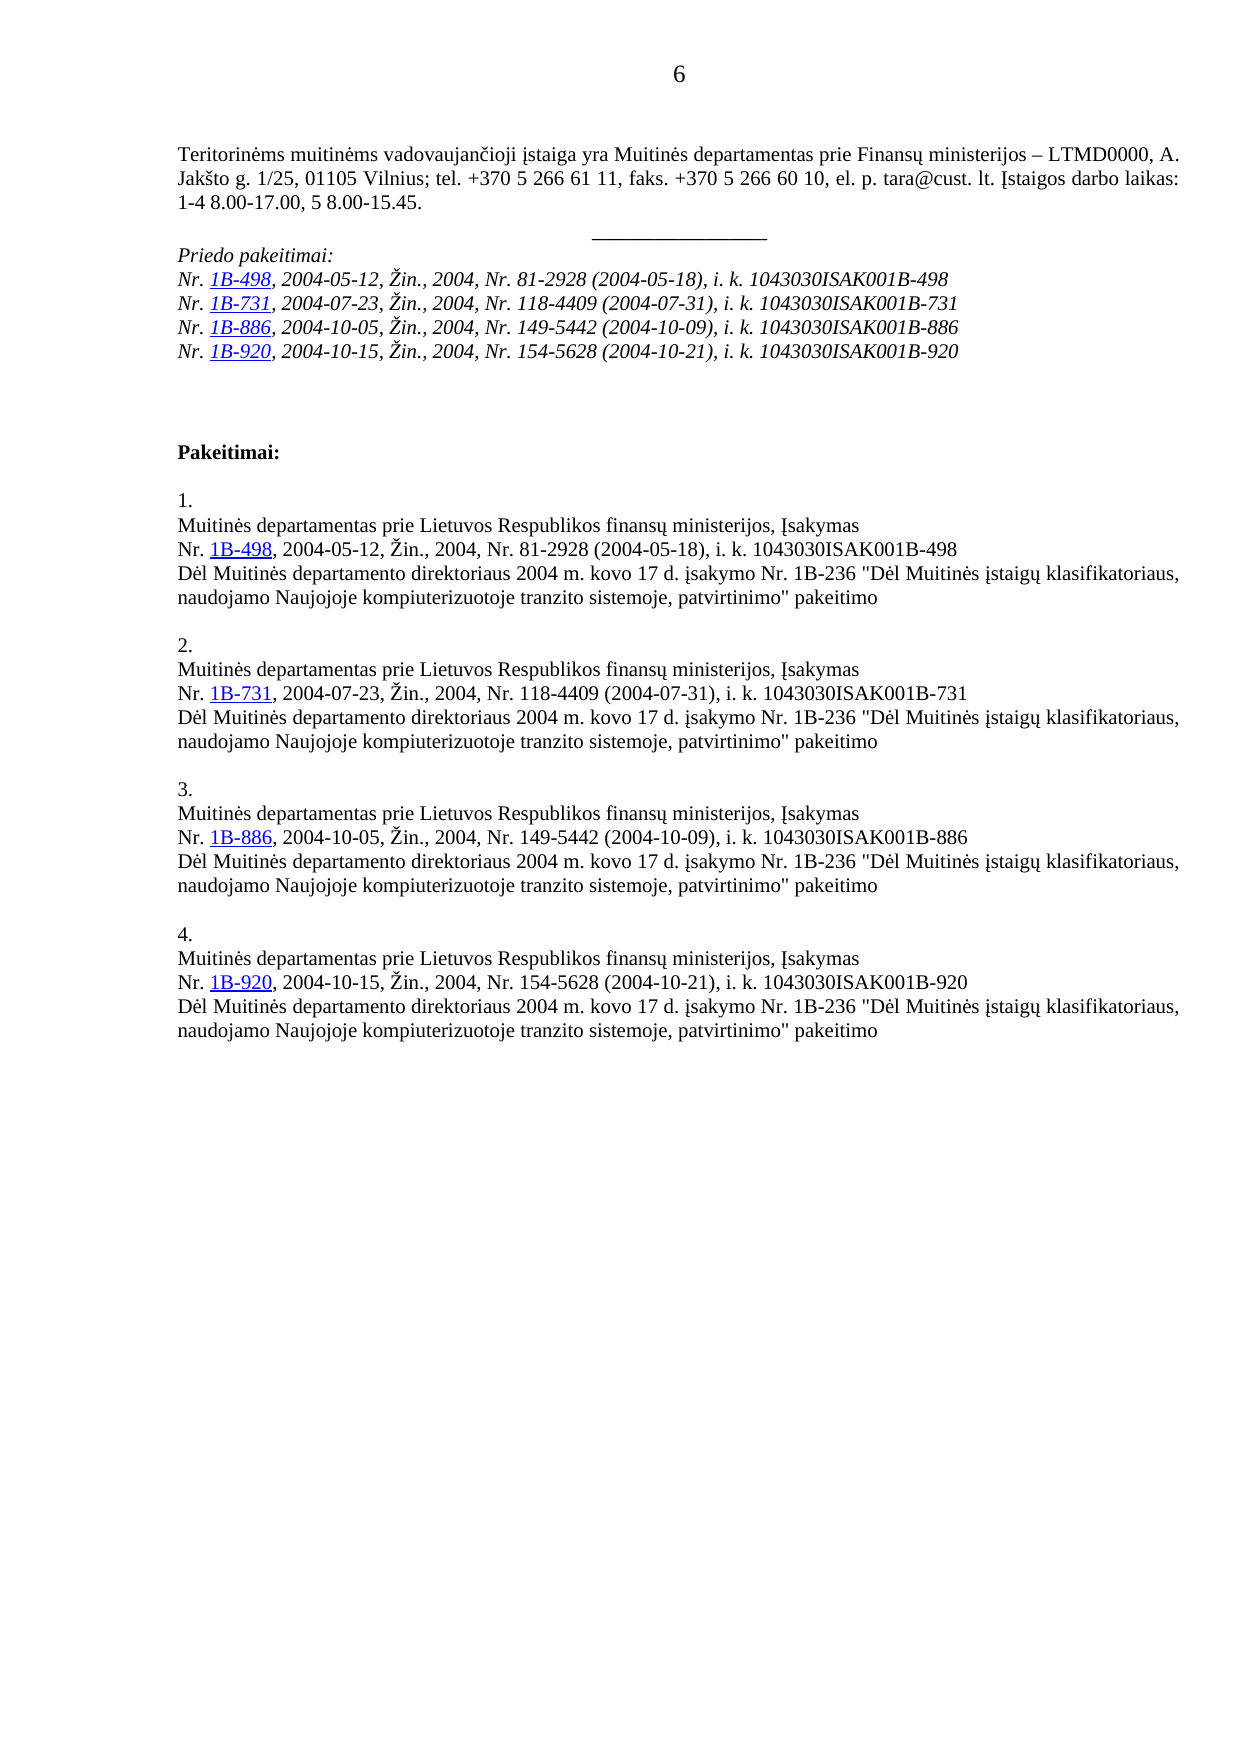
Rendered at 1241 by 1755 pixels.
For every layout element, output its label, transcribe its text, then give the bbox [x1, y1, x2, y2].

text Nr. 1B-498, 2004-05-12, Žin., 2004, Nr. 81-2928 (2004-05-18), i. k. 1043030ISAK001B-498 [177, 267, 1181, 291]
text Dėl Muitinės departamento direktoriaus 2004 m. kovo 17 d. įsakymo Nr. 1B-236 "Dėl Muitinės įstaigų klasifikatoriaus, naudojamo Naujojoje kompiuterizuotoje tranzito sistemoje, patvirtinimo" pakeitimo [177, 561, 1181, 609]
text Pakeitimai: [177, 440, 1181, 464]
text 3. [177, 777, 1181, 801]
text Muitinės departamentas prie Lietuvos Respublikos finansų ministerijos, Įsakymas [177, 801, 1181, 825]
text Dėl Muitinės departamento direktoriaus 2004 m. kovo 17 d. įsakymo Nr. 1B-236 "Dėl Muitinės įstaigų klasifikatoriaus, naudojamo Naujojoje kompiuterizuotoje tranzito sistemoje, patvirtinimo" pakeitimo [177, 849, 1181, 897]
text Muitinės departamentas prie Lietuvos Respublikos finansų ministerijos, Įsakymas [177, 512, 1181, 537]
text Dėl Muitinės departamento direktoriaus 2004 m. kovo 17 d. įsakymo Nr. 1B-236 "Dėl Muitinės įstaigų klasifikatoriaus, naudojamo Naujojoje kompiuterizuotoje tranzito sistemoje, patvirtinimo" pakeitimo [177, 705, 1181, 753]
text Nr. 1B-920, 2004-10-15, Žin., 2004, Nr. 154-5628 (2004-10-21), i. k. 1043030ISAK001B-920 [177, 970, 1181, 994]
text Nr. 1B-886, 2004-10-05, Žin., 2004, Nr. 149-5442 (2004-10-09), i. k. 1043030ISAK001B-886 [177, 825, 1181, 849]
text ______________ [177, 214, 1181, 243]
text Teritorinėms muitinėms vadovaujančioji įstaiga yra Muitinės departamentas prie Finansų ministerijos – LTMD0000, A. Jakšto g. 1/25, 01105 Vilnius; tel. +370 5 266 61 11, faks. +370 5 266 60 10, el. p. tara@cust. lt. Įstaigos darbo laikas: 1-4 8.00-17.00, 5 8.00-15.45. [177, 142, 1181, 214]
text Muitinės departamentas prie Lietuvos Respublikos finansų ministerijos, Įsakymas [177, 946, 1181, 970]
text Nr. 1B-731, 2004-07-23, Žin., 2004, Nr. 118-4409 (2004-07-31), i. k. 1043030ISAK001B-731 [177, 291, 1181, 315]
text Priedo pakeitimai: [177, 243, 1181, 267]
text Nr. 1B-920, 2004-10-15, Žin., 2004, Nr. 154-5628 (2004-10-21), i. k. 1043030ISAK001B-920 [177, 339, 1181, 363]
text Nr. 1B-731, 2004-07-23, Žin., 2004, Nr. 118-4409 (2004-07-31), i. k. 1043030ISAK001B-731 [177, 681, 1181, 705]
text Nr. 1B-498, 2004-05-12, Žin., 2004, Nr. 81-2928 (2004-05-18), i. k. 1043030ISAK001B-498 [177, 537, 1181, 561]
text Nr. 1B-886, 2004-10-05, Žin., 2004, Nr. 149-5442 (2004-10-09), i. k. 1043030ISAK001B-886 [177, 315, 1181, 339]
text Muitinės departamentas prie Lietuvos Respublikos finansų ministerijos, Įsakymas [177, 657, 1181, 681]
text 1. [177, 488, 1181, 512]
text 2. [177, 633, 1181, 657]
text 4. [177, 922, 1181, 946]
text Dėl Muitinės departamento direktoriaus 2004 m. kovo 17 d. įsakymo Nr. 1B-236 "Dėl Muitinės įstaigų klasifikatoriaus, naudojamo Naujojoje kompiuterizuotoje tranzito sistemoje, patvirtinimo" pakeitimo [177, 994, 1181, 1042]
